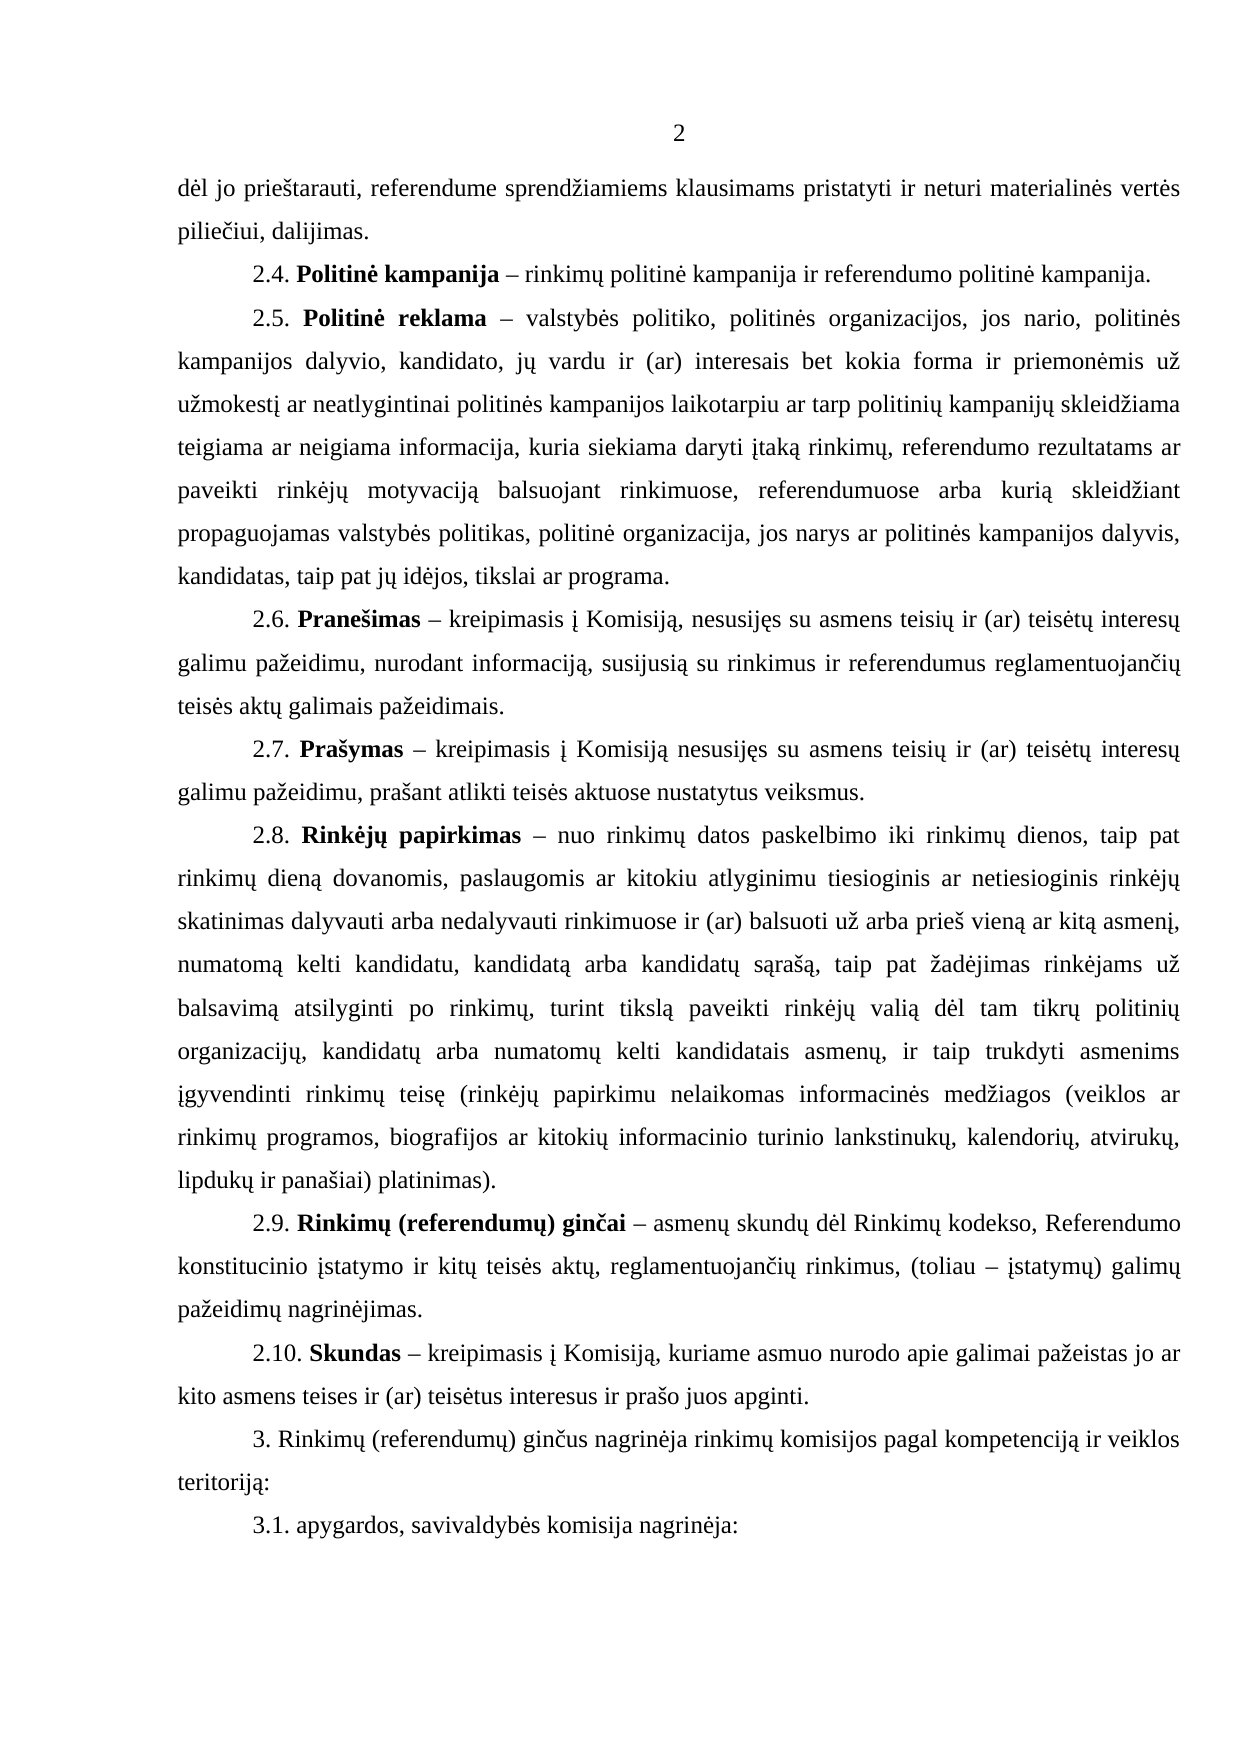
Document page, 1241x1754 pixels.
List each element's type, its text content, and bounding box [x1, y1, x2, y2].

text 2.6. Pranešimas – kreipimasis į Komisiją, nesusijęs su asmens teisių ir (ar) teisėtų interesų galimu pažeidimu, nurodant informaciją, susijusią su rinkimus ir referendumus reglamentuojančių teisės aktų galimais pažeidimais. [177, 604, 1181, 719]
text 2.7. Prašymas – kreipimasis į Komisiją nesusijęs su asmens teisių ir (ar) teisėtų interesų galimu pažeidimu, prašant atlikti teisės aktuose nustatytus veiksmus. [177, 734, 1181, 806]
text dėl jo prieštarauti, referendume sprendžiamiems klausimams pristatyti ir neturi materialinės vertės piliečiui, dalijimas. [177, 173, 1181, 245]
text 2.8. Rinkėjų papirkimas – nuo rinkimų datos paskelbimo iki rinkimų dienos, taip pat rinkimų dieną dovanomis, paslaugomis ar kitokiu atlyginimu tiesioginis ar netiesioginis rinkėjų skatinimas dalyvauti arba nedalyvauti rinkimuose ir (ar) balsuoti už arba prieš vieną ar kitą asmenį, numatomą kelti kandidatu, kandidatą arba kandidatų sąrašą, taip pat žadėjimas rinkėjams už balsavimą atsilyginti po rinkimų, turint tikslą paveikti rinkėjų valią dėl tam tikrų politinių organizacijų, kandidatų arba numatomų kelti kandidatais asmenų, ir taip trukdyti asmenims įgyvendinti rinkimų teisę (rinkėjų papirkimu nelaikomas informacinės medžiagos (veiklos ar rinkimų programos, biografijos ar kitokių informacinio turinio lankstinukų, kalendorių, atvirukų, lipdukų ir panašiai) platinimas). [177, 820, 1181, 1194]
text 2.5. Politinė reklama – valstybės politiko, politinės organizacijos, jos nario, politinės kampanijos dalyvio, kandidato, jų vardu ir (ar) interesais bet kokia forma ir priemonėmis už užmokestį ar neatlygintinai politinės kampanijos laikotarpiu ar tarp politinių kampanijų skleidžiama teigiama ar neigiama informacija, kuria siekiama daryti įtaką rinkimų, referendumo rezultatams ar paveikti rinkėjų motyvaciją balsuojant rinkimuose, referendumuose arba kurią skleidžiant propaguojamas valstybės politikas, politinė organizacija, jos narys ar politinės kampanijos dalyvis, kandidatas, taip pat jų idėjos, tikslai ar programa. [177, 303, 1181, 590]
text 2.10. Skundas – kreipimasis į Komisiją, kuriame asmuo nurodo apie galimai pažeistas jo ar kito asmens teises ir (ar) teisėtus interesus ir prašo juos apginti. [177, 1338, 1181, 1409]
text 2.9. Rinkimų (referendumų) ginčai – asmenų skundų dėl Rinkimų kodekso, Referendumo konstitucinio įstatymo ir kitų teisės aktų, reglamentuojančių rinkimus, (toliau – įstatymų) galimų pažeidimų nagrinėjimas. [177, 1208, 1181, 1323]
text 3. Rinkimų (referendumų) ginčus nagrinėja rinkimų komisijos pagal kompetenciją ir veiklos teritoriją: [177, 1424, 1181, 1496]
text 3.1. apygardos, savivaldybės komisija nagrinėja: [177, 1510, 1181, 1539]
text 2.4. Politinė kampanija – rinkimų politinė kampanija ir referendumo politinė kampanija. [177, 259, 1181, 288]
